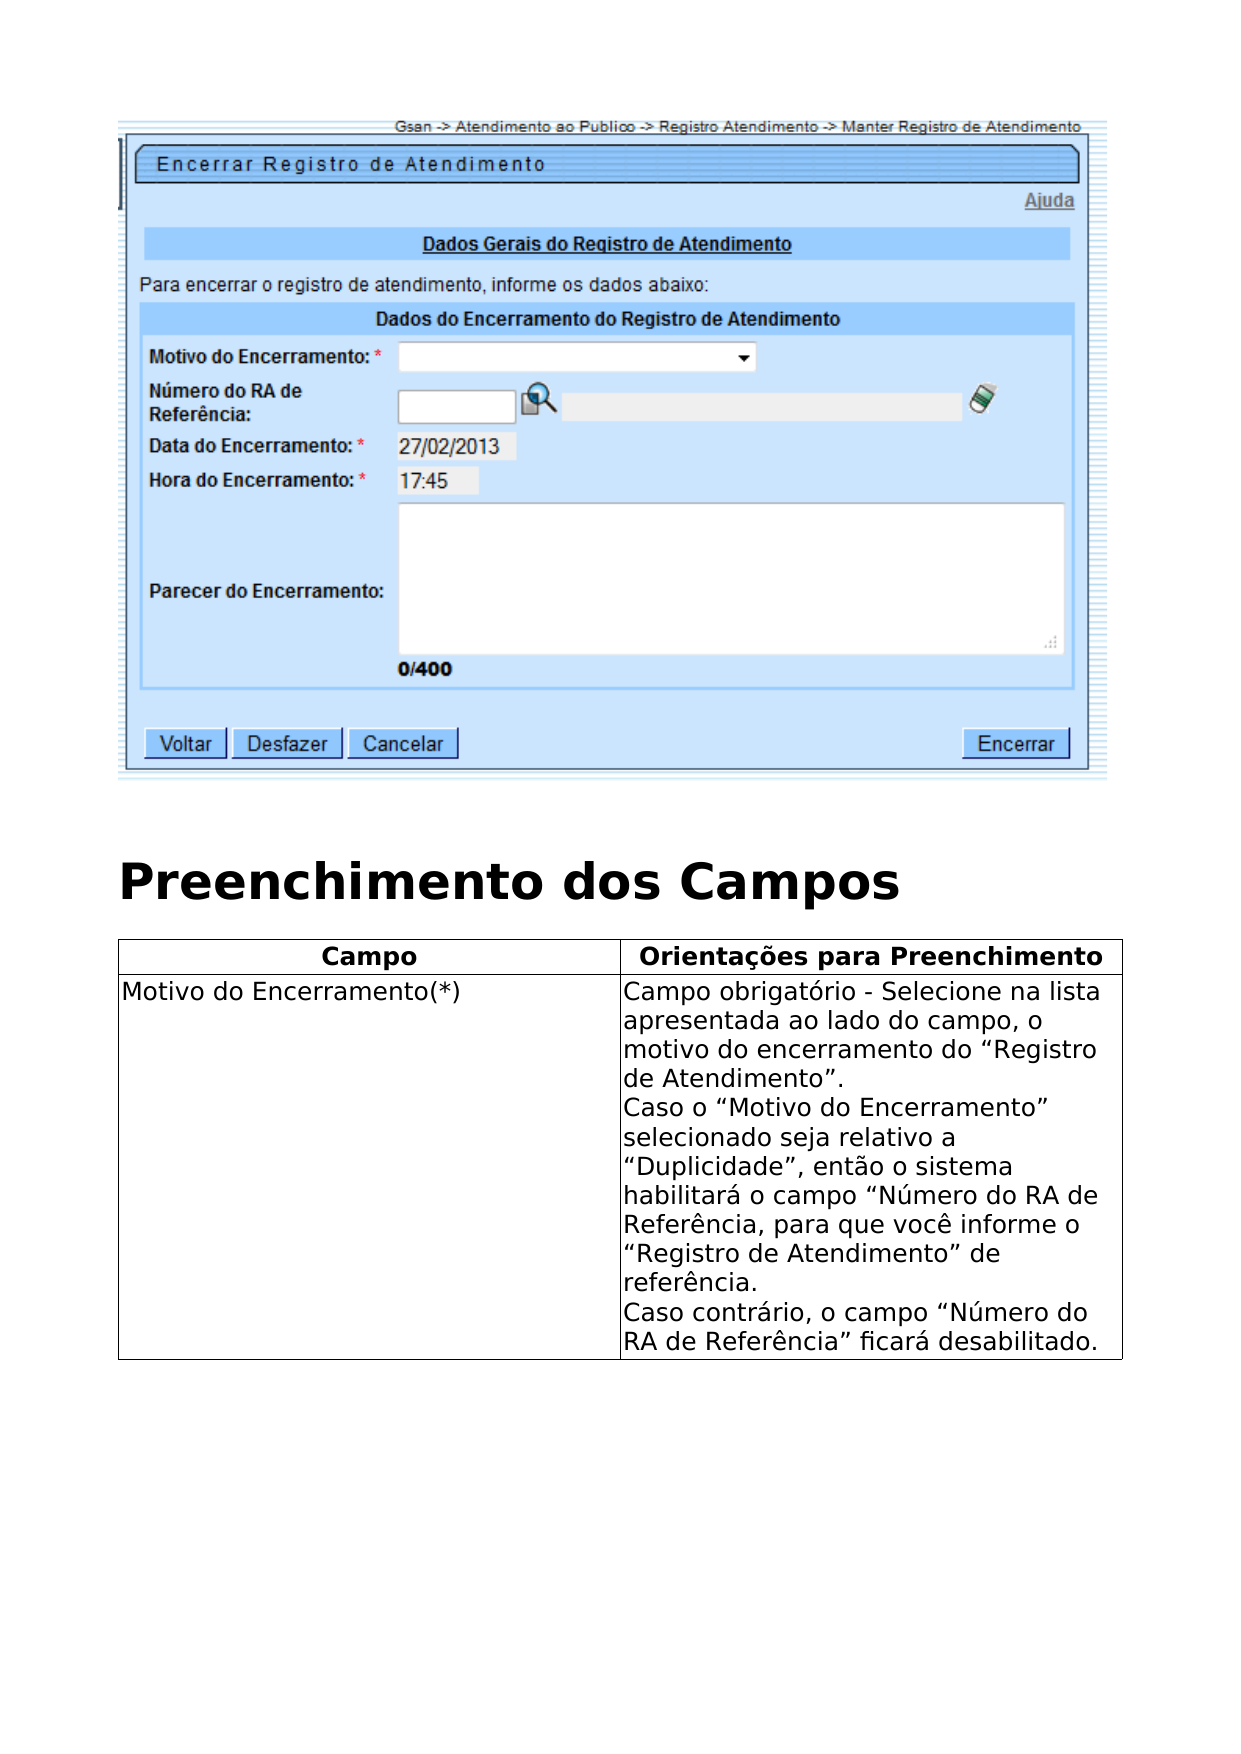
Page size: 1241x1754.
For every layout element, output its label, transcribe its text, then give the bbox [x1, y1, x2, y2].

table_cell Campo obrigatório - Selecione na lista apresentada ao lado do campo, o motivo do encerramento do “Registro de Atendimento”. Caso o “Motivo do Encerramento” selecionado seja relativo a “Duplicidade”, então o sistema habilitará o campo “Número do RA de Referência, para que você informe o “Registro de Atendimento” de referência. Caso contrário, o campo “Número do RA de Referência” ficará desabilitado. [621, 975, 1122, 1359]
table_header Campo [119, 940, 620, 974]
picture [118, 118, 1108, 781]
table_cell Motivo do Encerramento(*) [119, 975, 620, 1359]
table_header Orientações para Preenchimento [621, 940, 1122, 974]
subtitle Preenchimento dos Campos [118, 853, 1122, 911]
